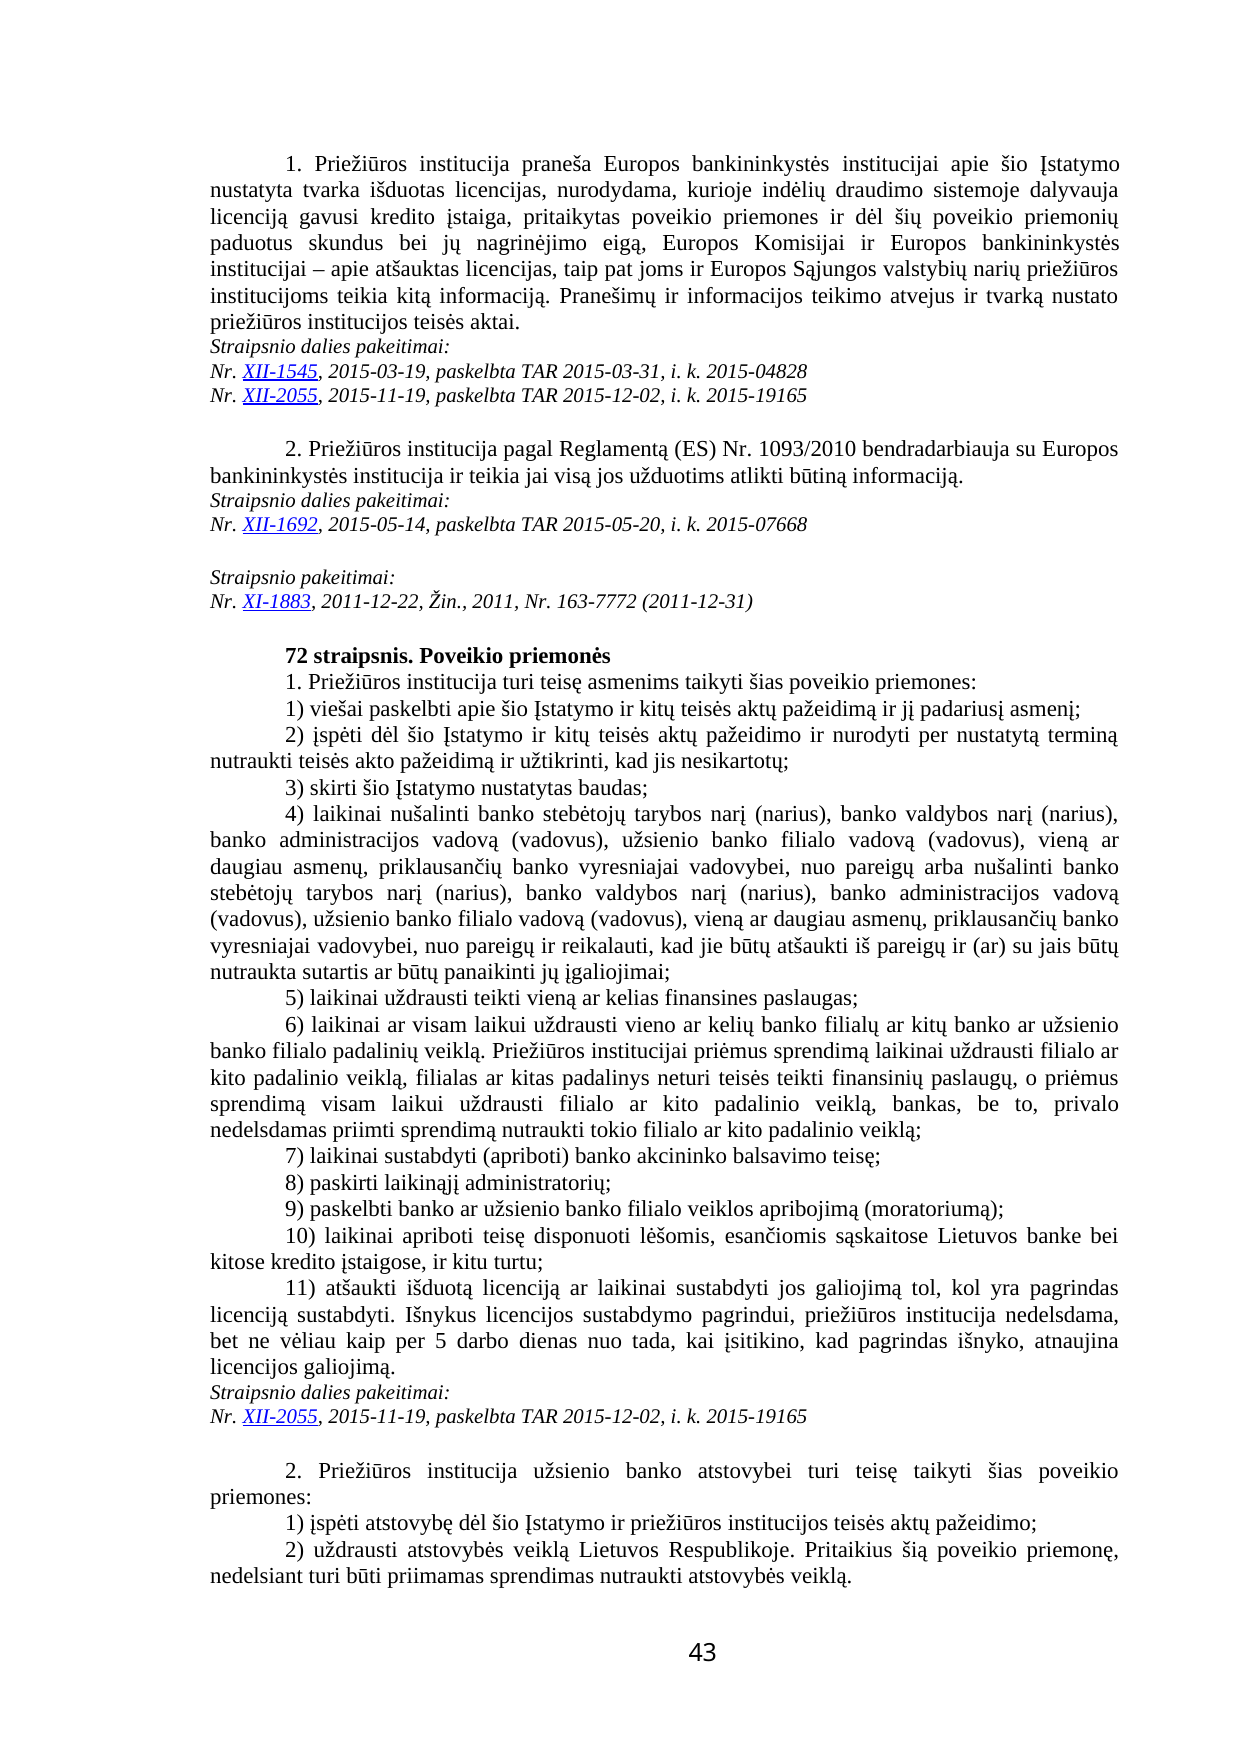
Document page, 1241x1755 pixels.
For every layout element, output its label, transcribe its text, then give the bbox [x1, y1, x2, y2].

text Nr. XI-1883, 2011-12-22, Žin., 2011, Nr. 163-7772 (2011-12-31) [210, 589, 1120, 613]
text Straipsnio dalies pakeitimai: [210, 488, 1120, 512]
text 2. Priežiūros institucija pagal Reglamentą (ES) Nr. 1093/2010 bendradarbiauja su Europos bankininkystės institucija ir teikia jai visą jos užduotims atlikti būtiną informaciją. [210, 435, 1120, 488]
text 1) įspėti atstovybę dėl šio Įstatymo ir priežiūros institucijos teisės aktų pažeidimo; [210, 1509, 1120, 1536]
text 10) laikinai apriboti teisę disponuoti lėšomis, esančiomis sąskaitose Lietuvos banke bei kitose kredito įstaigose, ir kitu turtu; [210, 1222, 1120, 1274]
text Nr. XII-1692, 2015-05-14, paskelbta TAR 2015-05-20, i. k. 2015-07668 [210, 512, 1120, 536]
text Nr. XII-2055, 2015-11-19, paskelbta TAR 2015-12-02, i. k. 2015-19165 [210, 1404, 1120, 1428]
text Straipsnio pakeitimai: [210, 565, 1120, 589]
text 1. Priežiūros institucija turi teisę asmenims taikyti šias poveikio priemones: [210, 668, 1120, 694]
text Straipsnio dalies pakeitimai: [210, 334, 1120, 358]
text 7) laikinai sustabdyti (apriboti) banko akcininko balsavimo teisę; [210, 1143, 1120, 1169]
text 1. Priežiūros institucija praneša Europos bankininkystės institucijai apie šio Įstatymo nustatyta tvarka išduotas licencijas, nurodydama, kurioje indėlių draudimo sistemoje dalyvauja licenciją gavusi kredito įstaiga, pritaikytas poveikio priemones ir dėl šių poveikio priemonių paduotus skundus bei jų nagrinėjimo eigą, Europos Komisijai ir Europos bankininkystės institucijai – apie atšauktas licencijas, taip pat joms ir Europos Sąjungos valstybių narių priežiūros institucijoms teikia kitą informaciją. Pranešimų ir informacijos teikimo atvejus ir tvarką nustato priežiūros institucijos teisės aktai. [210, 150, 1120, 334]
text 2. Priežiūros institucija užsienio banko atstovybei turi teisę taikyti šias poveikio priemones: [210, 1457, 1120, 1509]
text 3) skirti šio Įstatymo nustatytas baudas; [210, 774, 1120, 800]
text 6) laikinai ar visam laikui uždrausti vieno ar kelių banko filialų ar kitų banko ar užsienio banko filialo padalinių veiklą. Priežiūros institucijai priėmus sprendimą laikinai uždrausti filialo ar kito padalinio veiklą, filialas ar kitas padalinys neturi teisės teikti finansinių paslaugų, o priėmus sprendimą visam laikui uždrausti filialo ar kito padalinio veiklą, bankas, be to, privalo nedelsdamas priimti sprendimą nutraukti tokio filialo ar kito padalinio veiklą; [210, 1011, 1120, 1143]
text 2) įspėti dėl šio Įstatymo ir kitų teisės aktų pažeidimo ir nurodyti per nustatytą terminą nutraukti teisės akto pažeidimą ir užtikrinti, kad jis nesikartotų; [210, 721, 1120, 774]
text Nr. XII-1545, 2015-03-19, paskelbta TAR 2015-03-31, i. k. 2015-04828 [210, 358, 1120, 383]
text Straipsnio dalies pakeitimai: [210, 1380, 1120, 1404]
text Nr. XII-2055, 2015-11-19, paskelbta TAR 2015-12-02, i. k. 2015-19165 [210, 383, 1120, 407]
text 9) paskelbti banko ar užsienio banko filialo veiklos apribojimą (moratoriumą); [210, 1195, 1120, 1222]
text 2) uždrausti atstovybės veiklą Lietuvos Respublikoje. Pritaikius šią poveikio priemonę, nedelsiant turi būti priimamas sprendimas nutraukti atstovybės veiklą. [210, 1536, 1120, 1588]
text 8) paskirti laikinąjį administratorių; [210, 1169, 1120, 1195]
text 72 straipsnis. Poveikio priemonės [210, 642, 1120, 668]
text 5) laikinai uždrausti teikti vieną ar kelias finansines paslaugas; [210, 984, 1120, 1011]
text 4) laikinai nušalinti banko stebėtojų tarybos narį (narius), banko valdybos narį (narius), banko administracijos vadovą (vadovus), užsienio banko filialo vadovą (vadovus), vieną ar daugiau asmenų, priklausančių banko vyresniajai vadovybei, nuo pareigų arba nušalinti banko stebėtojų tarybos narį (narius), banko valdybos narį (narius), banko administracijos vadovą (vadovus), užsienio banko filialo vadovą (vadovus), vieną ar daugiau asmenų, priklausančių banko vyresniajai vadovybei, nuo pareigų ir reikalauti, kad jie būtų atšaukti iš pareigų ir (ar) su jais būtų nutraukta sutartis ar būtų panaikinti jų įgaliojimai; [210, 800, 1120, 984]
text 1) viešai paskelbti apie šio Įstatymo ir kitų teisės aktų pažeidimą ir jį padariusį asmenį; [210, 694, 1120, 721]
text 11) atšaukti išduotą licenciją ar laikinai sustabdyti jos galiojimą tol, kol yra pagrindas licenciją sustabdyti. Išnykus licencijos sustabdymo pagrindui, priežiūros institucija nedelsdama, bet ne vėliau kaip per 5 darbo dienas nuo tada, kai įsitikino, kad pagrindas išnyko, atnaujina licencijos galiojimą. [210, 1274, 1120, 1380]
